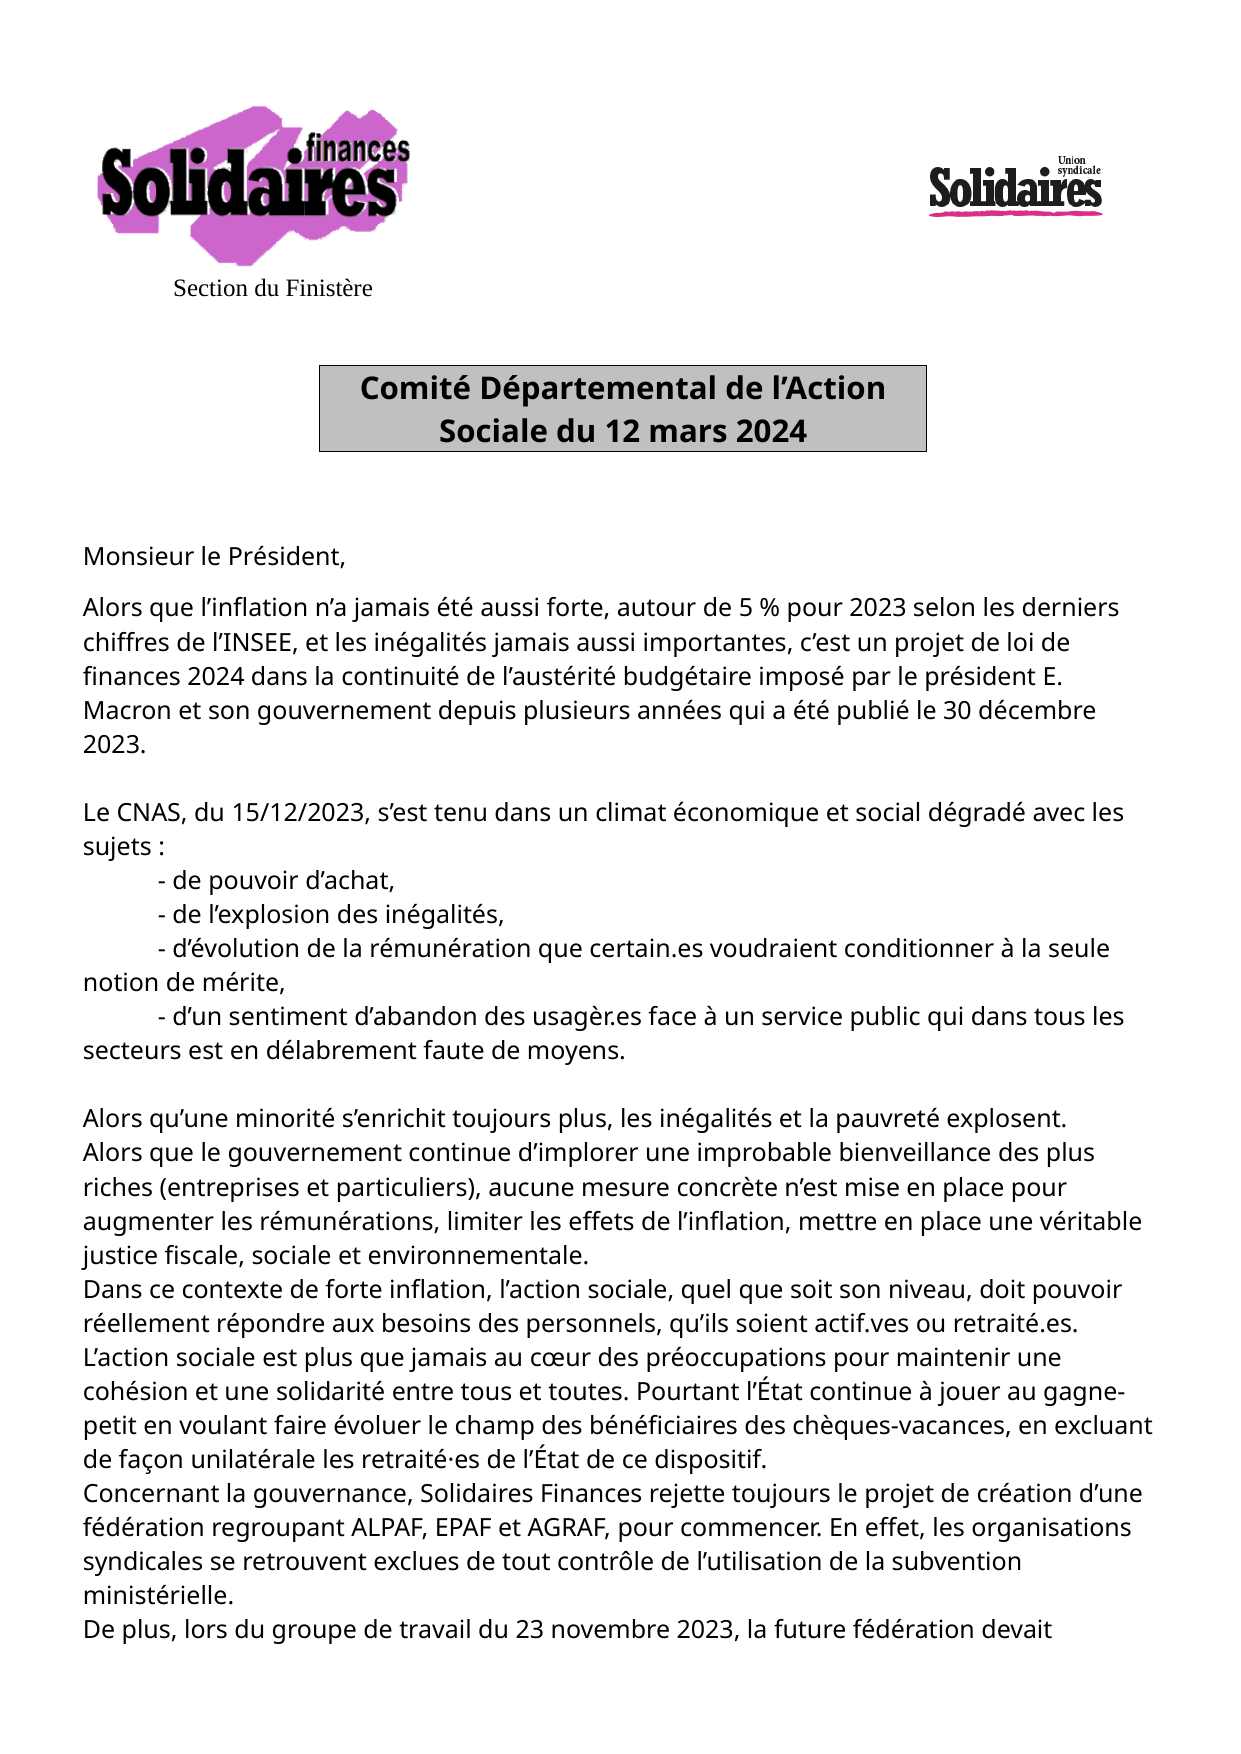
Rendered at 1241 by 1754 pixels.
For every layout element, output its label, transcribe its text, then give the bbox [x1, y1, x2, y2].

table_header [462, 83, 857, 308]
table_header Section du Finistère [84, 83, 462, 308]
text Alors que le gouvernement continue d’implorer une improbable bienveillance des plus riches (entreprises et particuliers), aucune mesure concrète n’est mise en place pour augmenter les rémunérations, limiter les effets de l’inflation, mettre en place une véritable justice fiscale, sociale et environnementale. [83, 1135, 1157, 1271]
text Alors qu’une minorité s’enrichit toujours plus, les inégalités et la pauvreté explosent. [83, 1101, 1157, 1135]
table_header [857, 83, 1156, 88]
picture [917, 88, 1112, 283]
text Dans ce contexte de forte inflation, l’action sociale, quel que soit son niveau, doit pouvoir réellement répondre aux besoins des personnels, qu’ils soient actif.ves ou retraité.es. [83, 1271, 1157, 1339]
text De plus, lors du groupe de travail du 23 novembre 2023, la future fédération devait [83, 1612, 1157, 1646]
table_header [857, 89, 917, 282]
table_header [1112, 89, 1156, 282]
text Alors que l’inflation n’a jamais été aussi forte, autour de 5 % pour 2023 selon les derniers chiffres de l’INSEE, et les inégalités jamais aussi importantes, c’est un projet de loi de finances 2024 dans la continuité de l’austérité budgétaire imposé par le président E. Macron et son gouvernement depuis plusieurs années qui a été publié le 30 décembre 2023. [83, 590, 1157, 760]
text Le CNAS, du 15/12/2023, s’est tenu dans un climat économique et social dégradé avec les sujets : - de pouvoir d’achat, - de l’explosion des inégalités, - d’évolution de la rémunération que certain.es voudraient conditionner à la seule notion de mérite, - d’un sentiment d’abandon des usagèr.es face à un service public qui dans tous les secteurs est en délabrement faute de moyens. [83, 794, 1157, 1067]
text Concernant la gouvernance, Solidaires Finances rejette toujours le projet de création d’une fédération regroupant ALPAF, EPAF et AGRAF, pour commencer. En effet, les organisations syndicales se retrouvent exclues de tout contrôle de l’utilisation de la subvention ministérielle. [83, 1476, 1157, 1612]
picture [90, 100, 421, 274]
text L’action sociale est plus que jamais au cœur des préoccupations pour maintenir une cohésion et une solidarité entre tous et toutes. Pourtant l’État continue à jouer au gagne-petit en voulant faire évoluer le champ des bénéficiaires des chèques-vacances, en excluant de façon unilatérale les retraité·es de l’État de ce dispositif. [83, 1339, 1157, 1476]
text Comité Départemental de l’Action Sociale du 12 mars 2024 [320, 366, 926, 451]
text Monsieur le Président, [83, 538, 1157, 572]
table_header [857, 283, 1156, 308]
